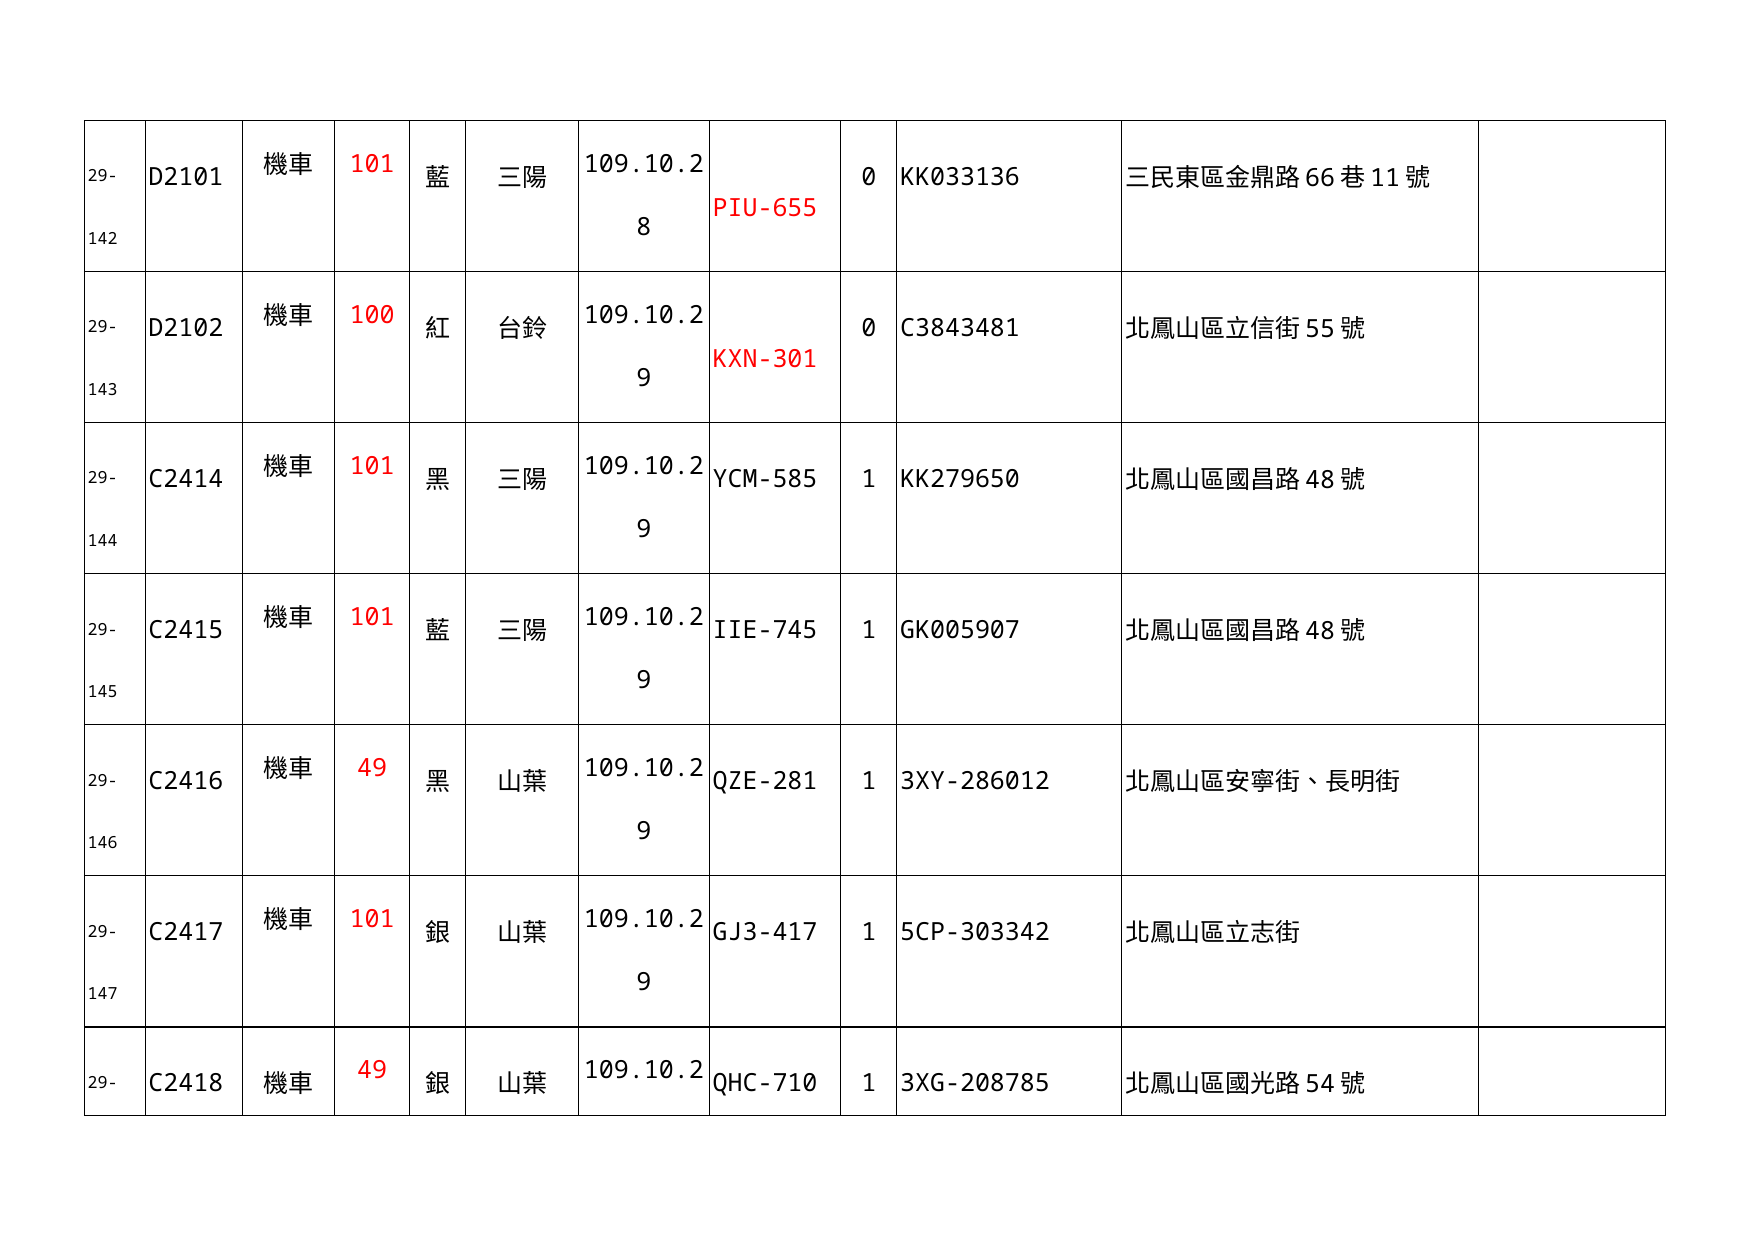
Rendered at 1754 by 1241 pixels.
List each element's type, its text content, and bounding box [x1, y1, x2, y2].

table_cell 三陽 [466, 121, 578, 271]
table_cell 29- [85, 1028, 145, 1115]
table_cell C2414 [146, 423, 242, 573]
table_cell 三陽 [466, 423, 578, 573]
table_cell 台鈴 [466, 272, 578, 422]
table_cell C2416 [146, 725, 242, 875]
table_cell 101 [335, 423, 409, 573]
table_cell 29-147 [85, 876, 145, 1026]
table_cell 109.10.29 [579, 574, 709, 724]
table_cell [1479, 574, 1665, 724]
table_cell QHC-710 [710, 1028, 840, 1115]
table_cell 101 [335, 121, 409, 271]
table_cell [1479, 1028, 1665, 1115]
table_cell C3843481 [897, 272, 1121, 422]
table_cell 三民東區金鼎路66巷11號 [1122, 121, 1478, 271]
table_cell 北鳳山區國昌路48號 [1122, 423, 1478, 573]
table_cell 藍 [410, 574, 465, 724]
table_cell C2418 [146, 1028, 242, 1115]
table_cell 藍 [410, 121, 465, 271]
table_cell PIU-655 [710, 121, 840, 271]
table_cell 0 [841, 121, 896, 271]
table_cell [1479, 423, 1665, 573]
table_cell 機車 [243, 272, 334, 422]
table_cell 三陽 [466, 574, 578, 724]
table_cell 3XY-286012 [897, 725, 1121, 875]
table_cell 銀 [410, 876, 465, 1026]
table_cell 3XG-208785 [897, 1028, 1121, 1115]
table_cell 機車 [243, 423, 334, 573]
table_cell 黑 [410, 423, 465, 573]
table_cell 北鳳山區國光路54號 [1122, 1028, 1478, 1115]
table_cell 100 [335, 272, 409, 422]
table_cell IIE-745 [710, 574, 840, 724]
table_cell 紅 [410, 272, 465, 422]
table_cell 109.10.2 [579, 1028, 709, 1115]
table_cell [1479, 121, 1665, 271]
table_cell 山葉 [466, 1028, 578, 1115]
table_cell 29-144 [85, 423, 145, 573]
table_cell 29-142 [85, 121, 145, 271]
table_cell 109.10.29 [579, 725, 709, 875]
table_cell GJ3-417 [710, 876, 840, 1026]
table_cell [1479, 725, 1665, 875]
table_cell KK279650 [897, 423, 1121, 573]
table_cell C2415 [146, 574, 242, 724]
table_cell 29-143 [85, 272, 145, 422]
table_cell 5CP-303342 [897, 876, 1121, 1026]
table_cell 109.10.29 [579, 272, 709, 422]
table_cell D2102 [146, 272, 242, 422]
table_cell 機車 [243, 1028, 334, 1115]
table_cell 1 [841, 574, 896, 724]
table_cell 1 [841, 1028, 896, 1115]
table_cell 山葉 [466, 725, 578, 875]
table_cell YCM-585 [710, 423, 840, 573]
table_cell 機車 [243, 876, 334, 1026]
table_cell 1 [841, 876, 896, 1026]
table_cell 101 [335, 876, 409, 1026]
table_cell 1 [841, 423, 896, 573]
table_cell 49 [335, 1028, 409, 1115]
table_cell 北鳳山區安寧街、長明街 [1122, 725, 1478, 875]
table_cell KXN-301 [710, 272, 840, 422]
table_cell 山葉 [466, 876, 578, 1026]
table_cell 101 [335, 574, 409, 724]
table_cell 北鳳山區國昌路48號 [1122, 574, 1478, 724]
table_cell 銀 [410, 1028, 465, 1115]
table_cell C2417 [146, 876, 242, 1026]
table_cell 機車 [243, 574, 334, 724]
table_cell 49 [335, 725, 409, 875]
table_cell GK005907 [897, 574, 1121, 724]
table_cell D2101 [146, 121, 242, 271]
table_cell 北鳳山區立志街 [1122, 876, 1478, 1026]
table_cell 黑 [410, 725, 465, 875]
table_cell KK033136 [897, 121, 1121, 271]
table_cell QZE-281 [710, 725, 840, 875]
table_cell 109.10.29 [579, 876, 709, 1026]
table_cell 109.10.28 [579, 121, 709, 271]
table_cell 機車 [243, 725, 334, 875]
table_cell 1 [841, 725, 896, 875]
table_cell 109.10.29 [579, 423, 709, 573]
table_cell [1479, 876, 1665, 1026]
table_cell 北鳳山區立信街55號 [1122, 272, 1478, 422]
table_cell 29-145 [85, 574, 145, 724]
table_cell [1479, 272, 1665, 422]
table_cell 29-146 [85, 725, 145, 875]
table_cell 0 [841, 272, 896, 422]
table_cell 機車 [243, 121, 334, 271]
